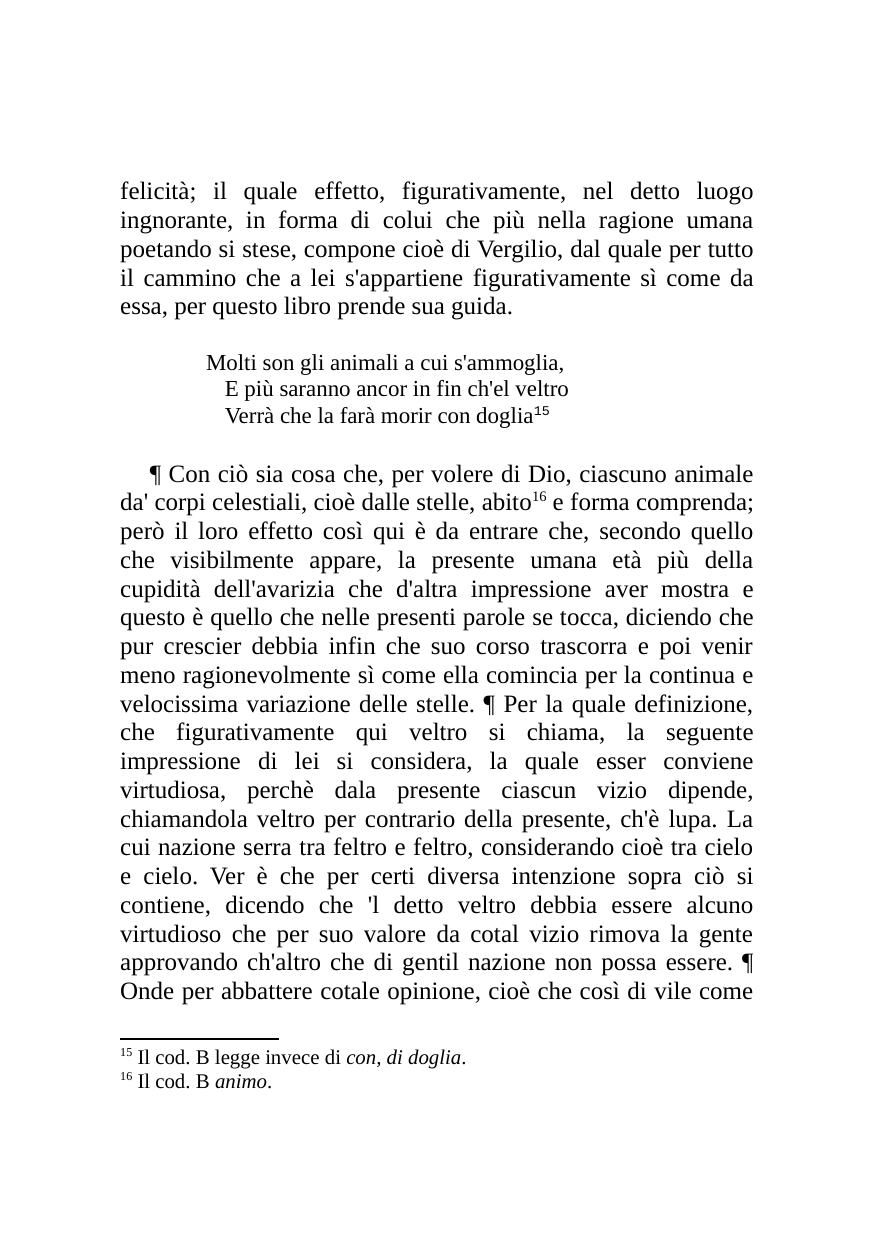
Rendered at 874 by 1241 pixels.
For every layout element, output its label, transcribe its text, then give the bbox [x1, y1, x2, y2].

text felicità; il quale effetto, figurativamente, nel detto luogo ingnorante, in forma di colui che più nella ragione umana poetando si stese, compone cioè di Vergilio, dal quale per tutto il cammino che a lei s'appartiene figurativamente sì come da essa, per questo libro prende sua guida. [120, 176, 754, 320]
text Il cod. B animo. [120, 1069, 754, 1093]
text E più saranno ancor in fin ch'el veltro [195, 375, 754, 402]
text Molti son gli animali a cui s'ammoglia, [176, 349, 754, 375]
text ¶ Con ciò sia cosa che, per volere di Dio, ciascuno animale da' corpi celestiali, cioè dalle stelle, abito e forma comprenda; però il loro effetto così qui è da entrare che, secondo quello che visibilmente appare, la presente umana età più della cupidità dell'avarizia che d'altra impressione aver mostra e questo è quello che nelle presenti parole se tocca, diciendo che pur crescier debbia infin che suo corso trascorra e poi venir meno ragionevolmente sì come ella comincia per la continua e velocissima variazione delle stelle. ¶ Per la quale definizione, che figurativamente qui veltro si chiama, la seguente impressione di lei si considera, la quale esser conviene virtudiosa, perchè dala presente ciascun vizio dipende, chiamandola veltro per contrario della presente, ch'è lupa. La cui nazione serra tra feltro e feltro, considerando cioè tra cielo e cielo. Ver è che per certi diversa intenzione sopra ciò si contiene, dicendo che 'l detto veltro debbia essere alcuno virtudioso che per suo valore da cotal vizio rimova la gente approvando ch'altro che di gentil nazione non possa essere. ¶ Onde per abbattere cotale opinione, cioè che così di vile come [120, 459, 754, 1005]
text Il cod. B legge invece di con, di doglia. [120, 1045, 754, 1069]
text Verrà che la farà morir con doglia [195, 402, 754, 430]
